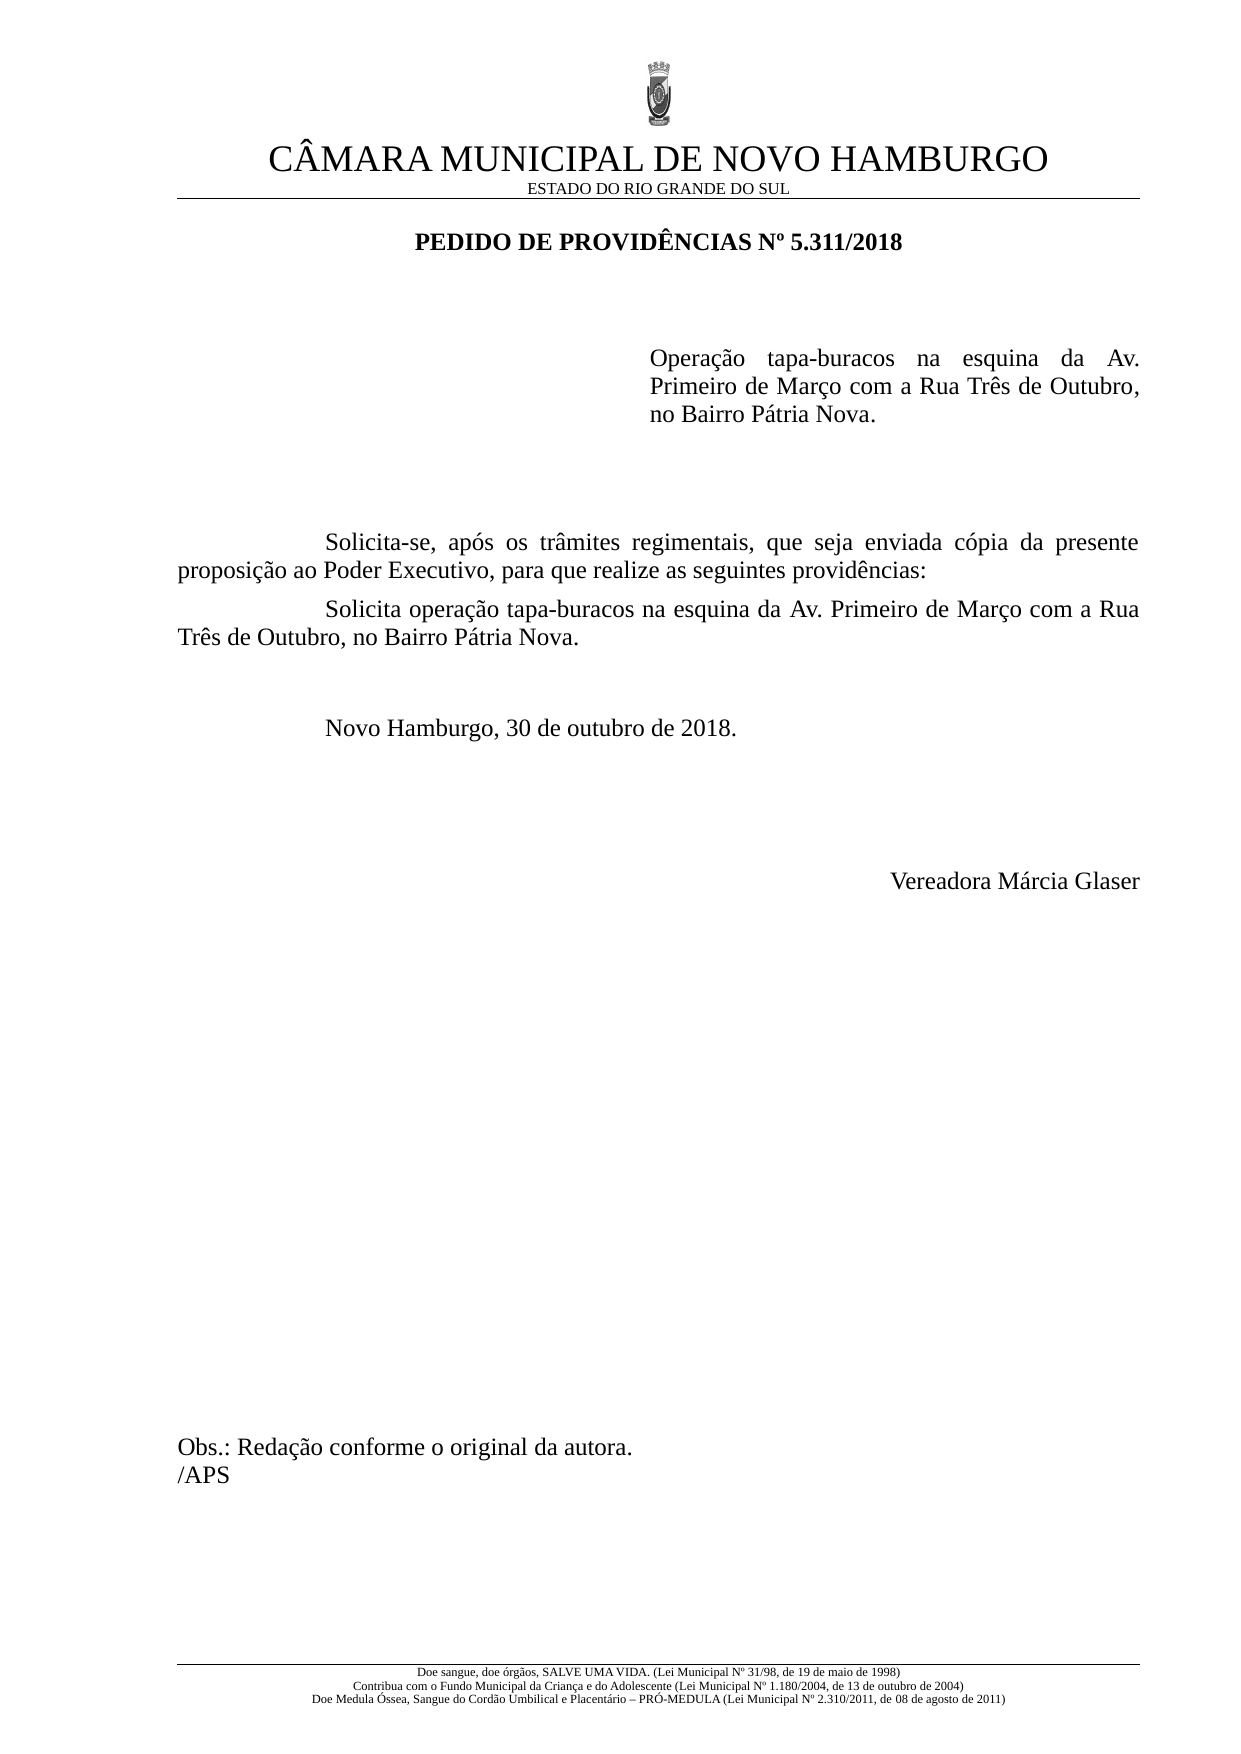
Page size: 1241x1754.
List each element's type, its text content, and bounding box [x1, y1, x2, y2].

text Novo Hamburgo, 30 de outubro de 2018. [177, 714, 1140, 741]
text /APS [177, 1461, 1140, 1489]
text Solicita-se, após os trâmites regimentais, que seja enviada cópia da presente proposição ao Poder Executivo, para que realize as seguintes providências: [177, 528, 1140, 583]
text PEDIDO DE PROVIDÊNCIAS Nº 5.311/2018 [177, 228, 1140, 256]
text Operação tapa-buracos na esquina da Av. Primeiro de Março com a Rua Três de Outubro, no Bairro Pátria Nova. [649, 344, 1140, 428]
text Vereadora Márcia Glaser [177, 867, 1140, 895]
text Solicita operação tapa-buracos na esquina da Av. Primeiro de Março com a Rua Três de Outubro, no Bairro Pátria Nova. [177, 595, 1140, 651]
text Obs.: Redação conforme o original da autora. [177, 1433, 1140, 1461]
